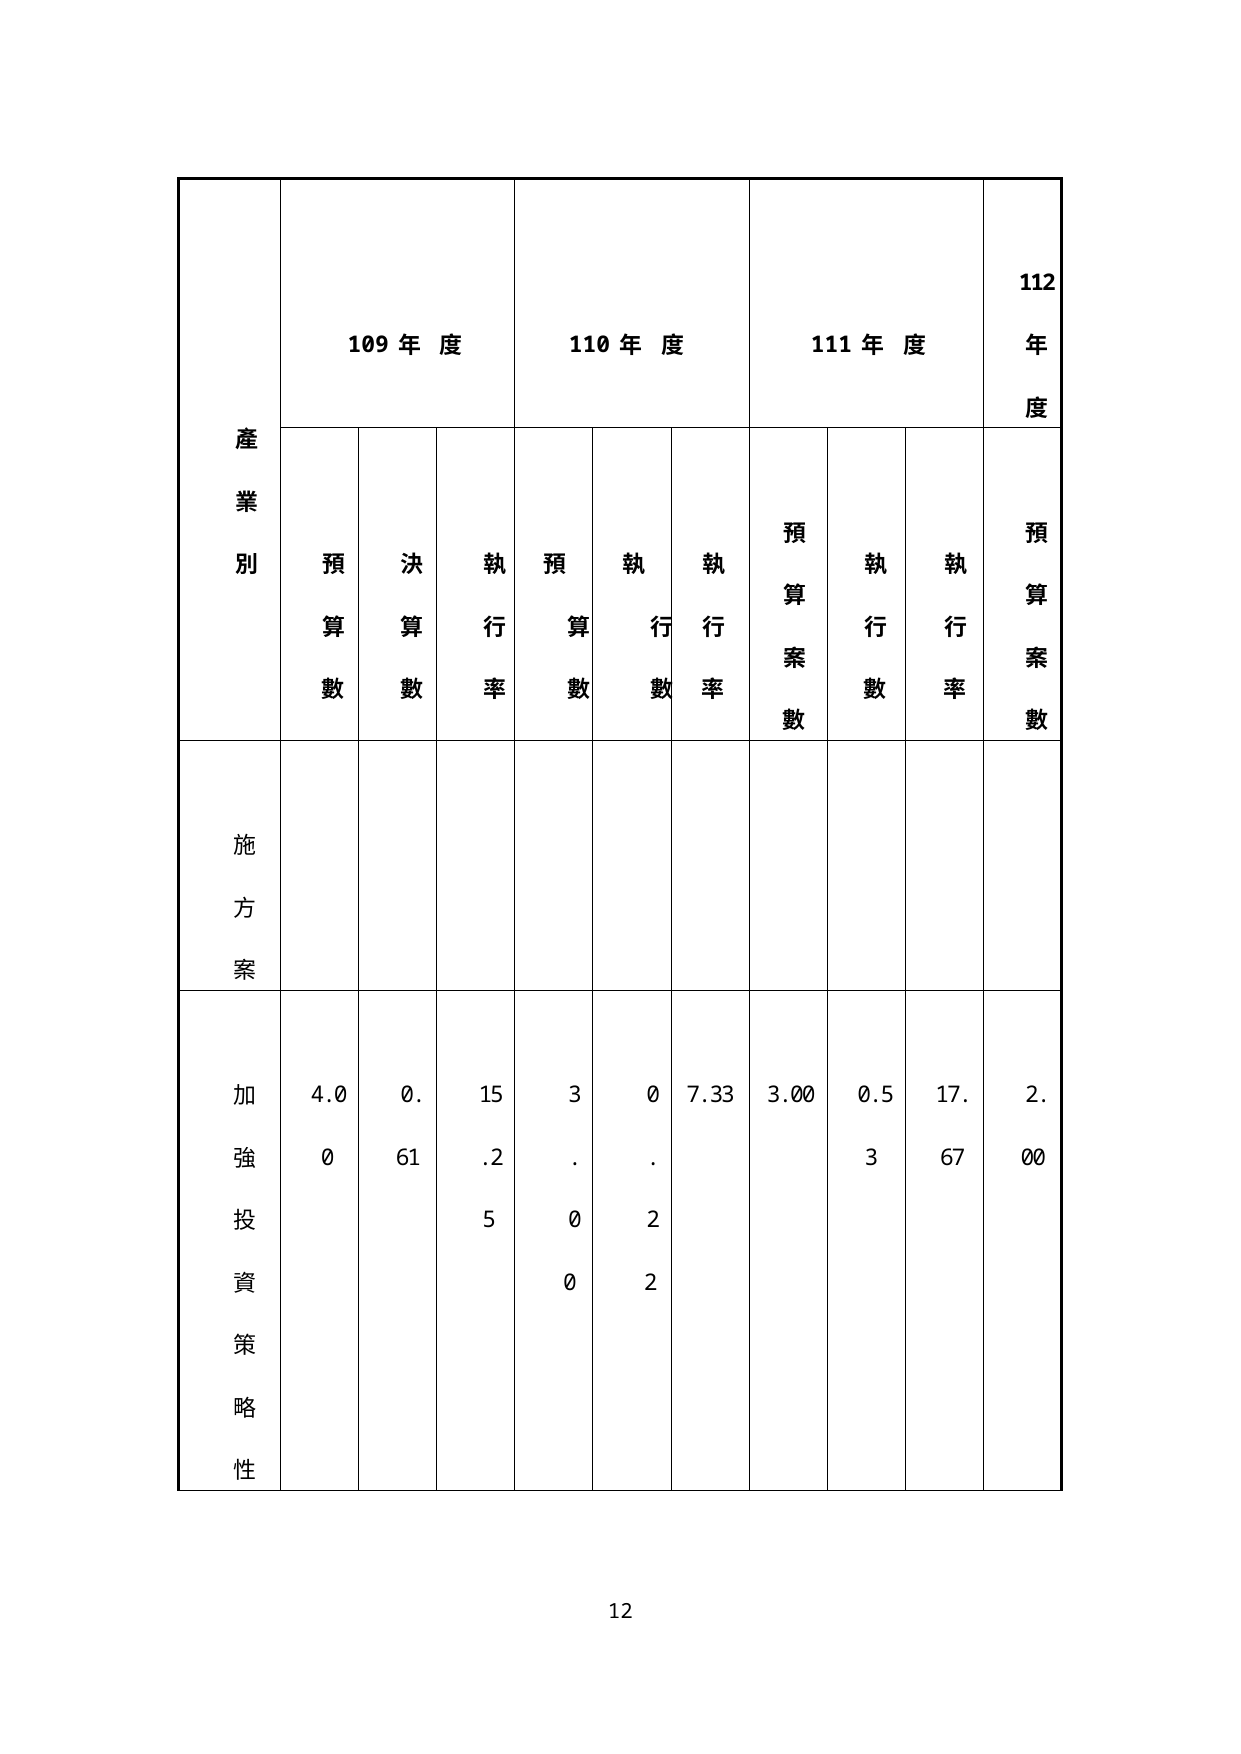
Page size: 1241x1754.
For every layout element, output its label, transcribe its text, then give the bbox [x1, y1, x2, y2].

table_header 產業別 [180, 180, 280, 740]
table_cell 7.33 [672, 991, 749, 1490]
table_cell [437, 741, 514, 990]
table_cell 3.00 [515, 991, 592, 1490]
table_cell [359, 741, 436, 990]
table_cell [906, 741, 983, 990]
table_cell [672, 741, 749, 990]
table_cell [828, 741, 905, 990]
table_cell 15.25 [437, 991, 514, 1490]
table_cell 執行數 [828, 428, 905, 740]
table_cell 加強投資策略性 [180, 991, 280, 1490]
table_cell 4.00 [281, 991, 358, 1490]
table_cell 執行數 [593, 428, 671, 740]
table_cell 0.53 [828, 991, 905, 1490]
table_cell 預算數 [515, 428, 592, 740]
table_cell 3.00 [750, 991, 827, 1490]
table_header 111年度 [750, 180, 983, 427]
table_header 109年度 [281, 180, 514, 427]
table_cell [984, 741, 1060, 990]
table_cell 預算數 [281, 428, 358, 740]
table_cell [593, 741, 671, 990]
table_cell 預算案數 [984, 428, 1060, 740]
table_header 112年度 [984, 180, 1060, 427]
table_cell 執行率 [437, 428, 514, 740]
table_cell [281, 741, 358, 990]
table_cell 預算案數 [750, 428, 827, 740]
table_cell 0.22 [593, 991, 671, 1490]
table_cell 執行率 [672, 428, 749, 740]
table_cell 施方案 [180, 741, 280, 990]
table_cell [750, 741, 827, 990]
table_cell [515, 741, 592, 990]
table_cell 2.00 [984, 991, 1060, 1490]
table_cell 0.61 [359, 991, 436, 1490]
table_cell 執行率 [906, 428, 983, 740]
table_cell 決算數 [359, 428, 436, 740]
table_header 110年度 [515, 180, 749, 427]
table_cell 17.67 [906, 991, 983, 1490]
